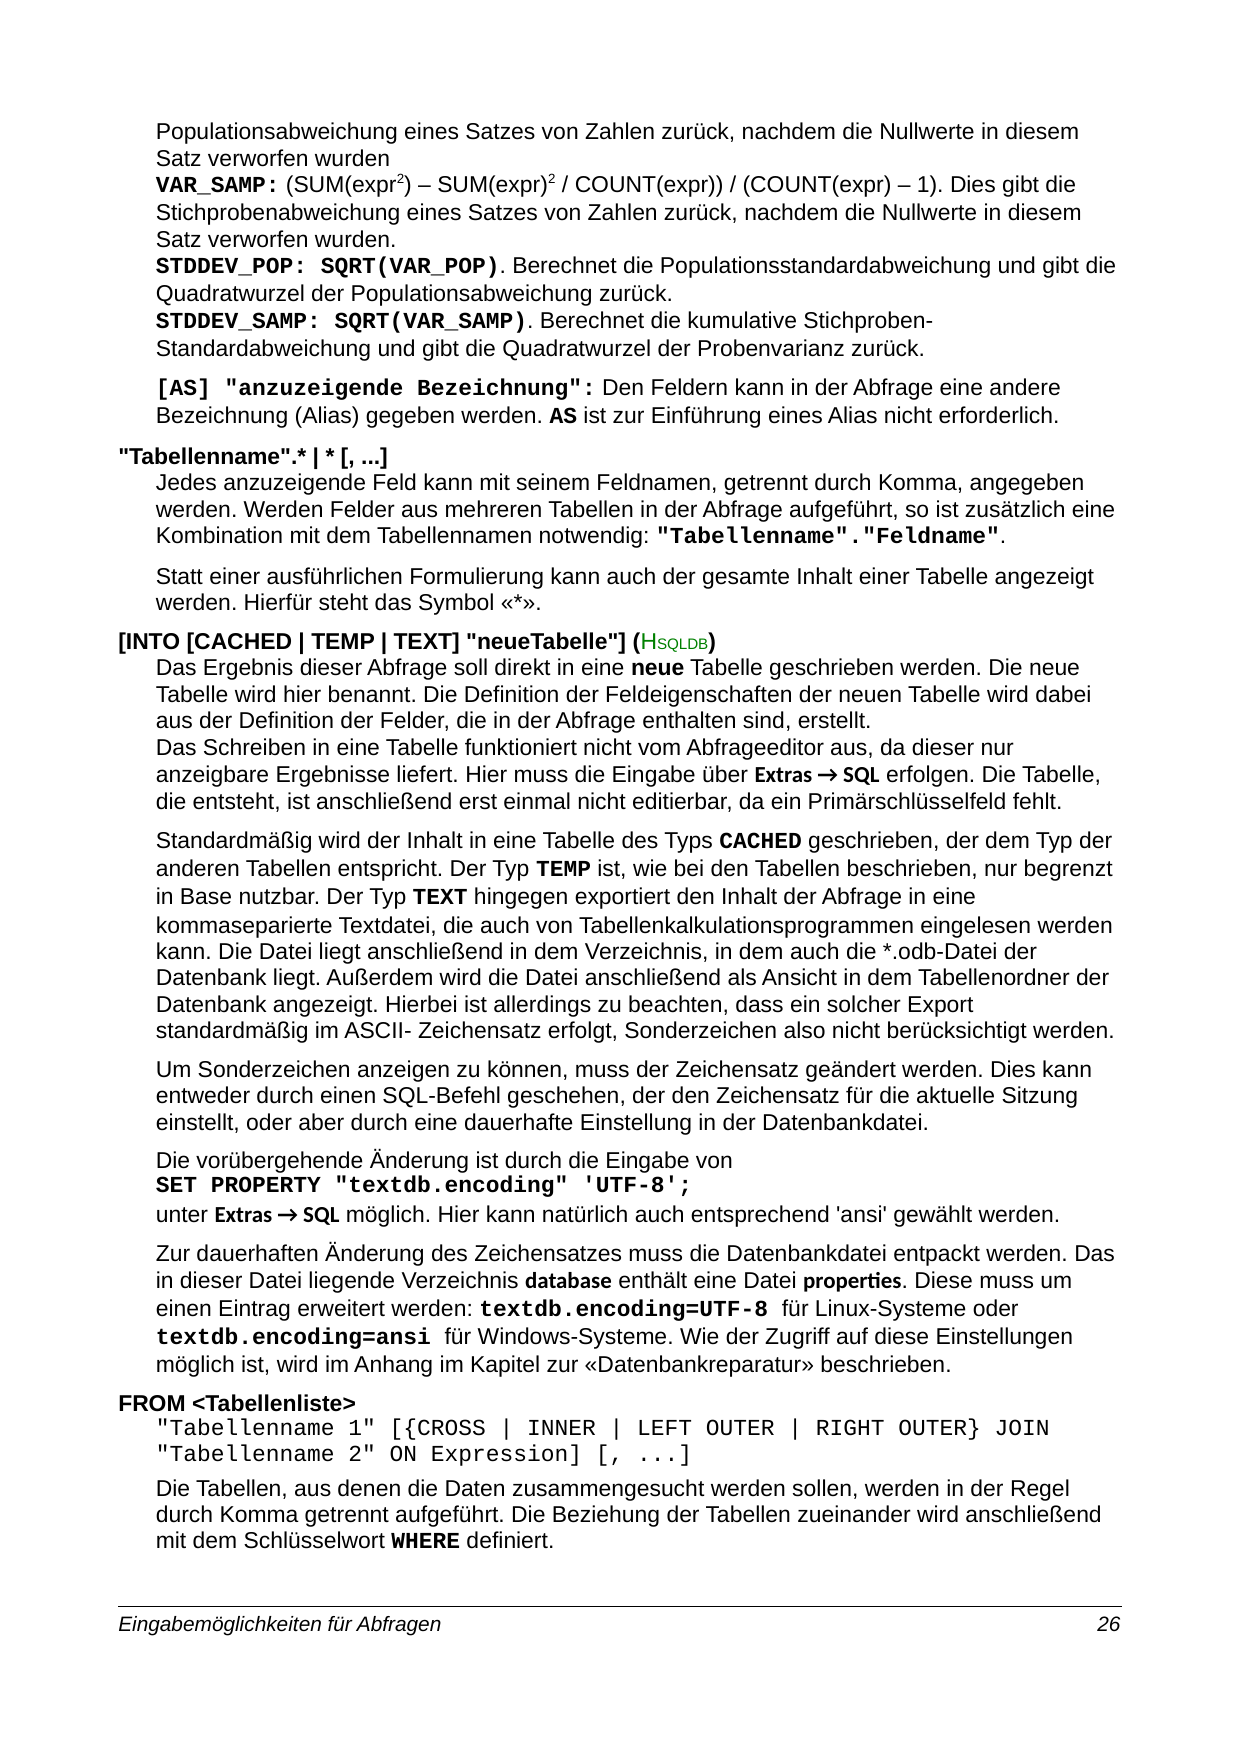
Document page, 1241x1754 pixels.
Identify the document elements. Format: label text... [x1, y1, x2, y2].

text Das Ergebnis dieser Abfrage soll direkt in eine neue Tabelle geschrieben werden. Die neue Tabelle wird hier benannt. Die Definition der Feldeigenschaften der neuen Tabelle wird dabei aus der Definition der Felder, die in der Abfrage enthalten sind, erstellt. Das Schreiben in eine Tabelle funktioniert nicht vom Abfrageeditor aus, da dieser nur anzeigbare Ergebnisse liefert. Hier muss die Eingabe über Extras → SQL erfolgen. Die Tabelle, die entsteht, ist anschließend erst einmal nicht editierbar, da ein Primärschlüsselfeld fehlt. [156, 654, 1122, 814]
text "Tabellenname 1" [{CROSS | INNER | LEFT OUTER | RIGHT OUTER} JOIN "Tabellenname 2" ON Expression] [, ...] [156, 1417, 1122, 1468]
text Die vorübergehende Änderung ist durch die Eingabe von SET PROPERTY "textdb.encoding" 'UTF-8'; unter Extras → SQL möglich. Hier kann natürlich auch entsprechend 'ansi' gewählt werden. [156, 1147, 1122, 1228]
text Um Sonderzeichen anzeigen zu können, muss der Zeichensatz geändert werden. Dies kann entweder durch einen SQL-Befehl geschehen, der den Zeichensatz für die aktuelle Sitzung einstellt, oder aber durch eine dauerhafte Einstellung in der Datenbankdatei. [156, 1056, 1122, 1135]
list "Tabellenname".* | * [, ...] [118, 443, 1122, 469]
list [INTO [CACHED | TEMP | TEXT] "neueTabelle"] (Hsqldb) [118, 628, 1122, 654]
text Jedes anzuzeigende Feld kann mit seinem Feldnamen, getrennt durch Komma, angegeben werden. Werden Felder aus mehreren Tabellen in der Abfrage aufgeführt, so ist zusätzlich eine Kombination mit dem Tabellennamen notwendig: "Tabellenname"."Feldname". [156, 469, 1122, 550]
text [AS] "anzuzeigende Bezeichnung": Den Feldern kann in der Abfrage eine andere Bezeichnung (Alias) gegeben werden. AS ist zur Einführung eines Alias nicht erforderlich. [156, 374, 1122, 430]
list FROM <Tabellenliste> [118, 1390, 1122, 1417]
text Populationsabweichung eines Satzes von Zahlen zurück, nachdem die Nullwerte in diesem Satz verworfen wurden VAR_SAMP: (SUM(expr2) – SUM(expr)2 / COUNT(expr)) / (COUNT(expr) – 1). Dies gibt die Stichprobenabweichung eines Satzes von Zahlen zurück, nachdem die Nullwerte in diesem Satz verworfen wurden. STDDEV_POP: SQRT(VAR_POP). Berechnet die Populationsstandardabweichung und gibt die Quadratwurzel der Populationsabweichung zurück. STDDEV_SAMP: SQRT(VAR_SAMP). Berechnet die kumulative Stichproben-Standardabweichung und gibt die Quadratwurzel der Probenvarianz zurück. [156, 118, 1122, 361]
text Die Tabellen, aus denen die Daten zusammengesucht werden sollen, werden in der Regel durch Komma getrennt aufgeführt. Die Beziehung der Tabellen zueinander wird anschließend mit dem Schlüsselwort WHERE definiert. [156, 1475, 1122, 1556]
text Zur dauerhaften Änderung des Zeichensatzes muss die Datenbankdatei entpackt werden. Das in dieser Datei liegende Verzeichnis database enthält eine Datei properties. Diese muss um einen Eintrag erweitert werden: textdb.encoding=UTF-8 für Linux-Systeme oder textdb.encoding=ansi für Windows-Systeme. Wie der Zugriff auf diese Einstellungen möglich ist, wird im Anhang im Kapitel zur «Datenbankreparatur» beschrieben. [156, 1240, 1122, 1378]
text Standardmäßig wird der Inhalt in eine Tabelle des Typs CACHED geschrieben, der dem Typ der anderen Tabellen entspricht. Der Typ TEMP ist, wie bei den Tabellen beschrieben, nur begrenzt in Base nutzbar. Der Typ TEXT hingegen exportiert den Inhalt der Abfrage in eine kommaseparierte Textdatei, die auch von Tabellenkalkulationsprogrammen eingelesen werden kann. Die Datei liegt anschließend in dem Verzeichnis, in dem auch die *.odb-Datei der Datenbank liegt. Außerdem wird die Datei anschließend als Ansicht in dem Tabellenordner der Datenbank angezeigt. Hierbei ist allerdings zu beachten, dass ein solcher Export standardmäßig im ASCII- Zeichensatz erfolgt, Sonderzeichen also nicht berücksichtigt werden. [156, 827, 1122, 1043]
text Statt einer ausführlichen Formulierung kann auch der gesamte Inhalt einer Tabelle angezeigt werden. Hierfür steht das Symbol «*». [156, 563, 1122, 616]
